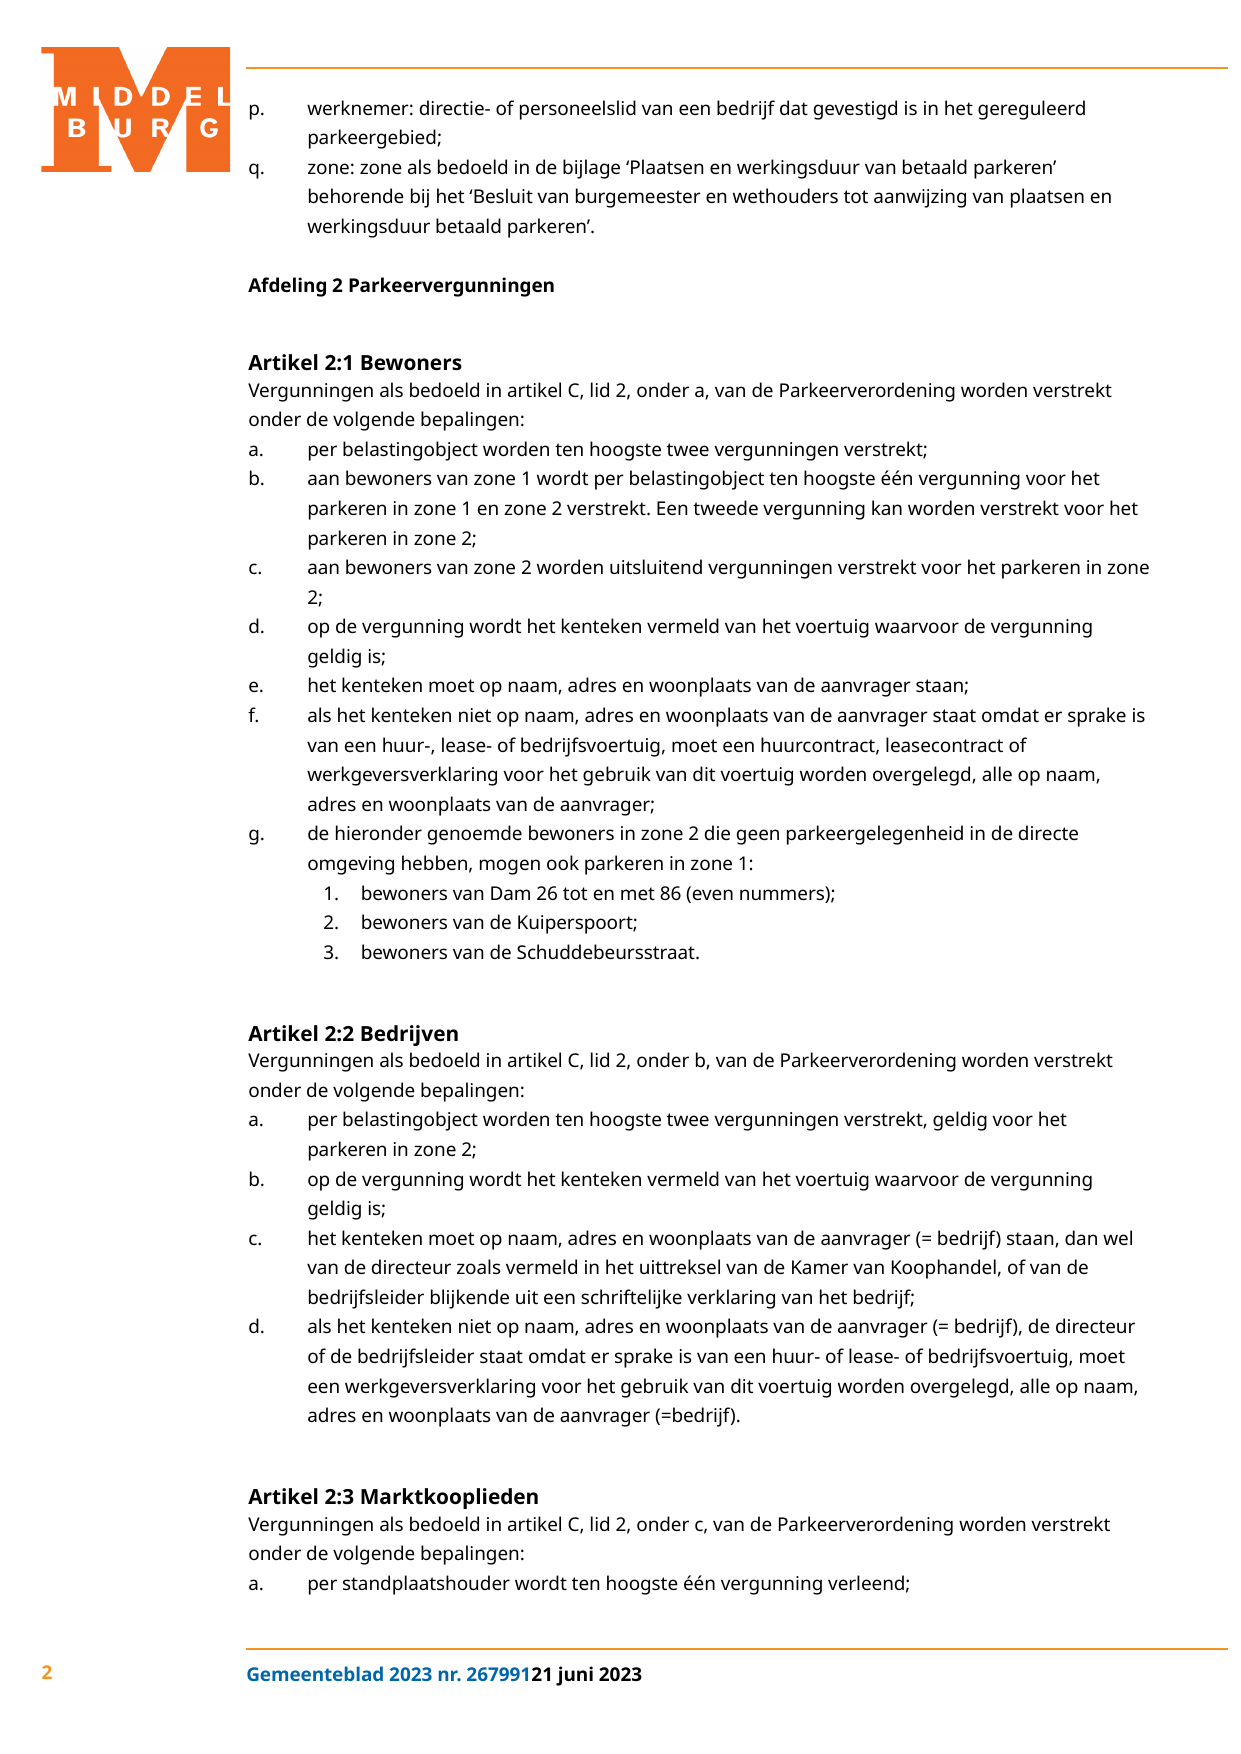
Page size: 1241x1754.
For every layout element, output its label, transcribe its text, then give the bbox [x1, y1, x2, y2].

list het kenteken moet op naam, adres en woonplaats van de aanvrager (= bedrijf) staan, dan wel van de directeur zoals vermeld in het uittreksel van de Kamer van Koophandel, of van de bedrijfsleider blijkende uit een schriftelijke verklaring van het bedrijf; [248, 1225, 1152, 1310]
list op de vergunning wordt het kenteken vermeld van het voertuig waarvoor de vergunning geldig is; [248, 613, 1152, 669]
text Afdeling 2 Parkeervergunningen [248, 272, 1152, 298]
picture [41, 47, 231, 172]
list op de vergunning wordt het kenteken vermeld van het voertuig waarvoor de vergunning geldig is; [248, 1166, 1152, 1221]
list bewoners van de Kuiperspoort; [323, 909, 1152, 935]
list het kenteken moet op naam, adres en woonplaats van de aanvrager staan; [248, 673, 1152, 698]
text Vergunningen als bedoeld in artikel C, lid 2, onder b, van de Parkeerverordening worden verstrekt onder de volgende bepalingen: [248, 1047, 1152, 1103]
list als het kenteken niet op naam, adres en woonplaats van de aanvrager staat omdat er sprake is van een huur-, lease- of bedrijfsvoertuig, moet een huurcontract, leasecontract of werkgeversverklaring voor het gebruik van dit voertuig worden overgelegd, alle op naam, adres en woonplaats van de aanvrager; [248, 702, 1152, 817]
list bewoners van Dam 26 tot en met 86 (even nummers); [323, 880, 1152, 906]
list zone: zone als bedoeld in de bijlage ‘Plaatsen en werkingsduur van betaald parkeren’ behorende bij het ‘Besluit van burgemeester en wethouders tot aanwijzing van plaatsen en werkingsduur betaald parkeren’. [248, 154, 1152, 239]
list aan bewoners van zone 1 wordt per belastingobject ten hoogste één vergunning voor het parkeren in zone 1 en zone 2 verstrekt. Een tweede vergunning kan worden verstrekt voor het parkeren in zone 2; [248, 466, 1152, 551]
list aan bewoners van zone 2 worden uitsluitend vergunningen verstrekt voor het parkeren in zone 2; [248, 554, 1152, 610]
list per belastingobject worden ten hoogste twee vergunningen verstrekt; [248, 436, 1152, 462]
text Artikel 2:3 Marktkooplieden [248, 1482, 1152, 1511]
list bewoners van de Schuddebeursstraat. [323, 939, 1152, 965]
text Vergunningen als bedoeld in artikel C, lid 2, onder c, van de Parkeerverordening worden verstrekt onder de volgende bepalingen: [248, 1511, 1152, 1566]
list werknemer: directie- of personeelslid van een bedrijf dat gevestigd is in het gereguleerd parkeergebied; [248, 95, 1152, 150]
list per standplaatshouder wordt ten hoogste één vergunning verleend; [248, 1570, 1152, 1596]
text Vergunningen als bedoeld in artikel C, lid 2, onder a, van de Parkeerverordening worden verstrekt onder de volgende bepalingen: [248, 377, 1152, 432]
list de hieronder genoemde bewoners in zone 2 die geen parkeergelegenheid in de directe omgeving hebben, mogen ook parkeren in zone 1: [248, 821, 1152, 876]
text Artikel 2:2 Bedrijven [248, 1019, 1152, 1047]
list als het kenteken niet op naam, adres en woonplaats van de aanvrager (= bedrijf), de directeur of de bedrijfsleider staat omdat er sprake is van een huur- of lease- of bedrijfsvoertuig, moet een werkgeversverklaring voor het gebruik van dit voertuig worden overgelegd, alle op naam, adres en woonplaats van de aanvrager (=bedrijf). [248, 1314, 1152, 1428]
list per belastingobject worden ten hoogste twee vergunningen verstrekt, geldig voor het parkeren in zone 2; [248, 1107, 1152, 1162]
text Artikel 2:1 Bewoners [248, 348, 1152, 377]
